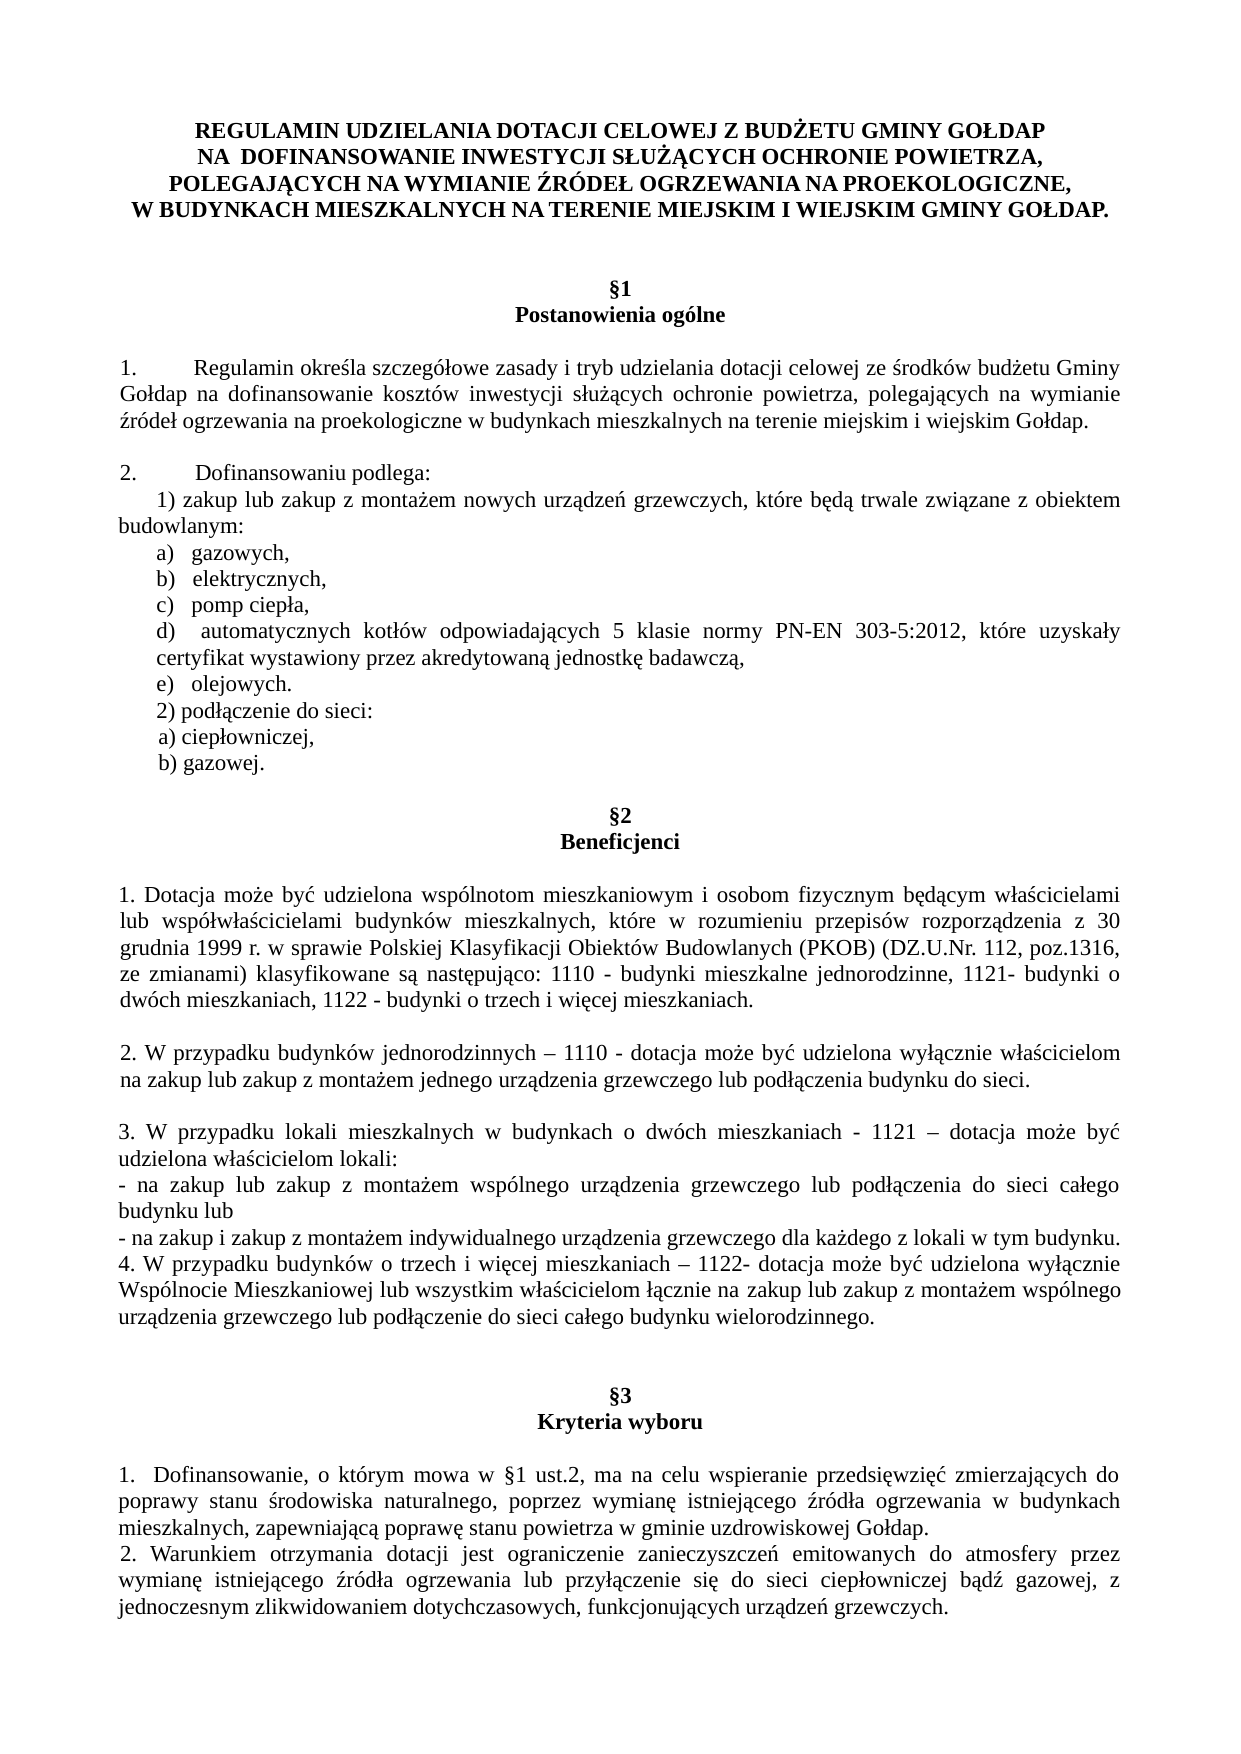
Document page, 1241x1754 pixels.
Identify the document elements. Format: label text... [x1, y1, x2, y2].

text 2. W przypadku budynków jednorodzinnych – 1110 - dotacja może być udzielona wyłącznie właścicielom na zakup lub zakup z montażem jednego urządzenia grzewczego lub podłączenia budynku do sieci. [120, 1039, 1122, 1092]
list Regulamin określa szczegółowe zasady i tryb udzielania dotacji celowej ze środków budżetu Gminy Gołdap na dofinansowanie kosztów inwestycji służących ochronie powietrza, polegających na wymianie źródeł ogrzewania na proekologiczne w budynkach mieszkalnych na terenie miejskim i wiejskim Gołdap. [119, 354, 1122, 433]
list Dofinansowaniu podlega: [119, 459, 1122, 486]
text b) gazowej. [118, 749, 1122, 776]
text 1. Dotacja może być udzielona wspólnotom mieszkaniowym i osobom fizycznym będącym właścicielami lub współwłaścicielami budynków mieszkalnych, które w rozumieniu przepisów rozporządzenia z 30 grudnia 1999 r. w sprawie Polskiej Klasyfikacji Obiektów Budowlanych (PKOB) (DZ.U.Nr. 112, poz.1316, ze zmianami) klasyfikowane są następująco: 1110 - budynki mieszkalne jednorodzinne, 1121- budynki o dwóch mieszkaniach, 1122 - budynki o trzech i więcej mieszkaniach. [118, 881, 1122, 1013]
text c) pomp ciepła, [118, 591, 1122, 618]
text b) elektrycznych, [118, 565, 1122, 591]
text 1. Dofinansowanie, o którym mowa w §1 ust.2, ma na celu wspieranie przedsięwzięć zmierzających do poprawy stanu środowiska naturalnego, poprzez wymianę istniejącego źródła ogrzewania w budynkach mieszkalnych, zapewniającą poprawę stanu powietrza w gminie uzdrowiskowej Gołdap. [118, 1461, 1122, 1540]
text - na zakup lub zakup z montażem wspólnego urządzenia grzewczego lub podłączenia do sieci całego budynku lub [118, 1171, 1122, 1224]
text §3 [118, 1382, 1122, 1408]
text Kryteria wyboru [118, 1408, 1122, 1434]
text d) automatycznych kotłów odpowiadających 5 klasie normy PN-EN 303-5:2012, które uzyskały certyfikat wystawiony przez akredytowaną jednostkę badawczą, [156, 618, 1122, 670]
text 1) zakup lub zakup z montażem nowych urządzeń grzewczych, które będą trwale związane z obiektem budowlanym: [118, 486, 1122, 538]
text a) ciepłowniczej, [118, 723, 1122, 749]
text e) olejowych. [118, 670, 1122, 697]
text 3. W przypadku lokali mieszkalnych w budynkach o dwóch mieszkaniach - 1121 – dotacja może być udzielona właścicielom lokali: [118, 1118, 1122, 1171]
text - na zakup i zakup z montażem indywidualnego urządzenia grzewczego dla każdego z lokali w tym budynku. 4. W przypadku budynków o trzech i więcej mieszkaniach – 1122- dotacja może być udzielona wyłącznie Wspólnocie Mieszkaniowej lub wszystkim właścicielom łącznie na zakup lub zakup z montażem wspólnego urządzenia grzewczego lub podłączenie do sieci całego budynku wielorodzinnego. [118, 1224, 1122, 1329]
text Postanowienia ogólne [118, 301, 1122, 328]
text a) gazowych, [118, 538, 1122, 565]
text REGULAMIN UDZIELANIA DOTACJI CELOWEJ Z BUDŻETU GMINY GOŁDAP NA DOFINANSOWANIE INWESTYCJI SŁUŻĄCYCH OCHRONIE POWIETRZA, POLEGAJĄCYCH NA WYMIANIE ŹRÓDEŁ OGRZEWANIA NA PROEKOLOGICZNE, [118, 117, 1122, 196]
text 2) podłączenie do sieci: [118, 697, 1122, 723]
text W BUDYNKACH MIESZKALNYCH NA TERENIE MIEJSKIM I WIEJSKIM GMINY GOŁDAP. [118, 196, 1122, 222]
text §1 [118, 275, 1122, 301]
text 2. Warunkiem otrzymania dotacji jest ograniczenie zanieczyszczeń emitowanych do atmosfery przez wymianę istniejącego źródła ogrzewania lub przyłączenie się do sieci ciepłowniczej bądź gazowej, z jednoczesnym zlikwidowaniem dotychczasowych, funkcjonujących urządzeń grzewczych. [118, 1540, 1122, 1619]
text Beneficjenci [118, 828, 1122, 855]
text §2 [118, 802, 1122, 828]
